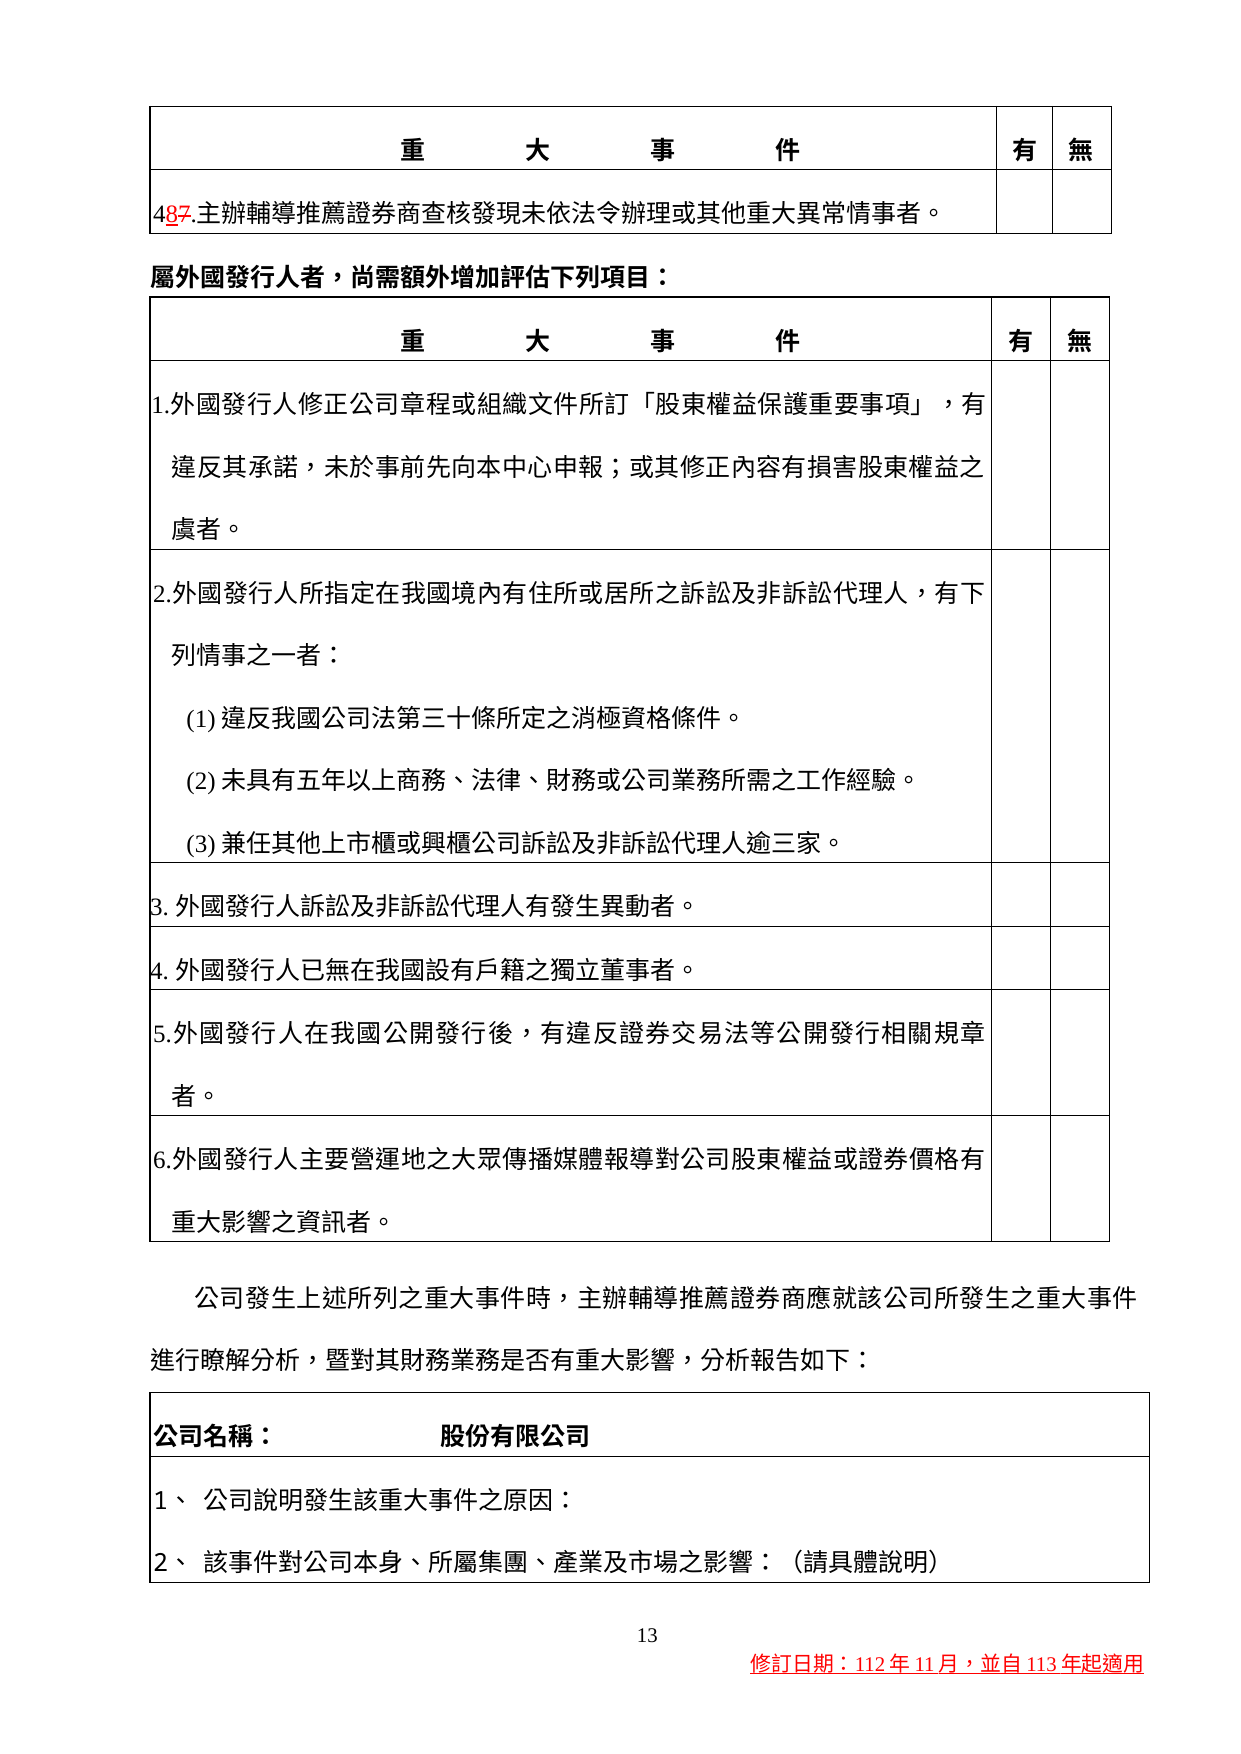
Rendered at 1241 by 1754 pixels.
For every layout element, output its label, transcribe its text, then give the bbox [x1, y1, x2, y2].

table_cell [1051, 927, 1109, 989]
table_cell [997, 170, 1052, 233]
table_cell 3. 外國發行人訴訟及非訴訟代理人有發生異動者。 [151, 863, 991, 926]
table_header 公司名稱： 股份有限公司 [151, 1393, 1149, 1456]
table_header 有 [997, 107, 1052, 169]
table_cell [1051, 1116, 1109, 1241]
text 屬外國發行人者，尚需額外增加評估下列項目： [150, 234, 1163, 296]
table_cell [992, 550, 1050, 862]
table_cell 公司說明發生該重大事件之原因： 該事件對公司本身、所屬集團、產業及市場之影響：（請具體說明） [151, 1457, 1149, 1582]
table_header 重 大 事 件 [151, 107, 996, 169]
table_header 重 大 事 件 [151, 298, 991, 360]
table_cell [992, 361, 1050, 548]
table_cell [992, 927, 1050, 989]
table_cell 1.外國發行人修正公司章程或組織文件所訂「股東權益保護重要事項」，有違反其承諾，未於事前先向本中心申報；或其修正內容有損害股東權益之虞者。 [151, 361, 991, 548]
table_cell [1051, 361, 1109, 548]
table_cell 5.外國發行人在我國公開發行後，有違反證券交易法等公開發行相關規章者。 [151, 990, 991, 1115]
table_header 無 [1051, 298, 1109, 360]
table_cell [1053, 170, 1111, 233]
table_cell 4. 外國發行人已無在我國設有戶籍之獨立董事者。 [151, 927, 991, 989]
table_cell [1051, 990, 1109, 1115]
table_header 無 [1053, 107, 1111, 169]
table_cell [1051, 550, 1109, 862]
table_cell [992, 863, 1050, 926]
table_cell 6.外國發行人主要營運地之大眾傳播媒體報導對公司股東權益或證券價格有重大影響之資訊者。 [151, 1116, 991, 1241]
table_cell [992, 990, 1050, 1115]
table_cell 487.主辦輔導推薦證券商查核發現未依法令辦理或其他重大異常情事者。 [151, 170, 996, 233]
text 公司發生上述所列之重大事件時，主辦輔導推薦證券商應就該公司所發生之重大事件進行瞭解分析，暨對其財務業務是否有重大影響，分析報告如下： [150, 1255, 1139, 1380]
table_cell [1051, 863, 1109, 926]
table_cell 2.外國發行人所指定在我國境內有住所或居所之訴訟及非訴訟代理人，有下列情事之一者： (1) 違反我國公司法第三十條所定之消極資格條件。 (2) 未具有五年以上商務、法律、財務或公司業務所需之工作經驗。 (3) 兼任其他上市櫃或興櫃公司訴訟及非訴訟代理人逾三家。 [151, 550, 991, 862]
table_cell [992, 1116, 1050, 1241]
table_header 有 [992, 298, 1050, 360]
